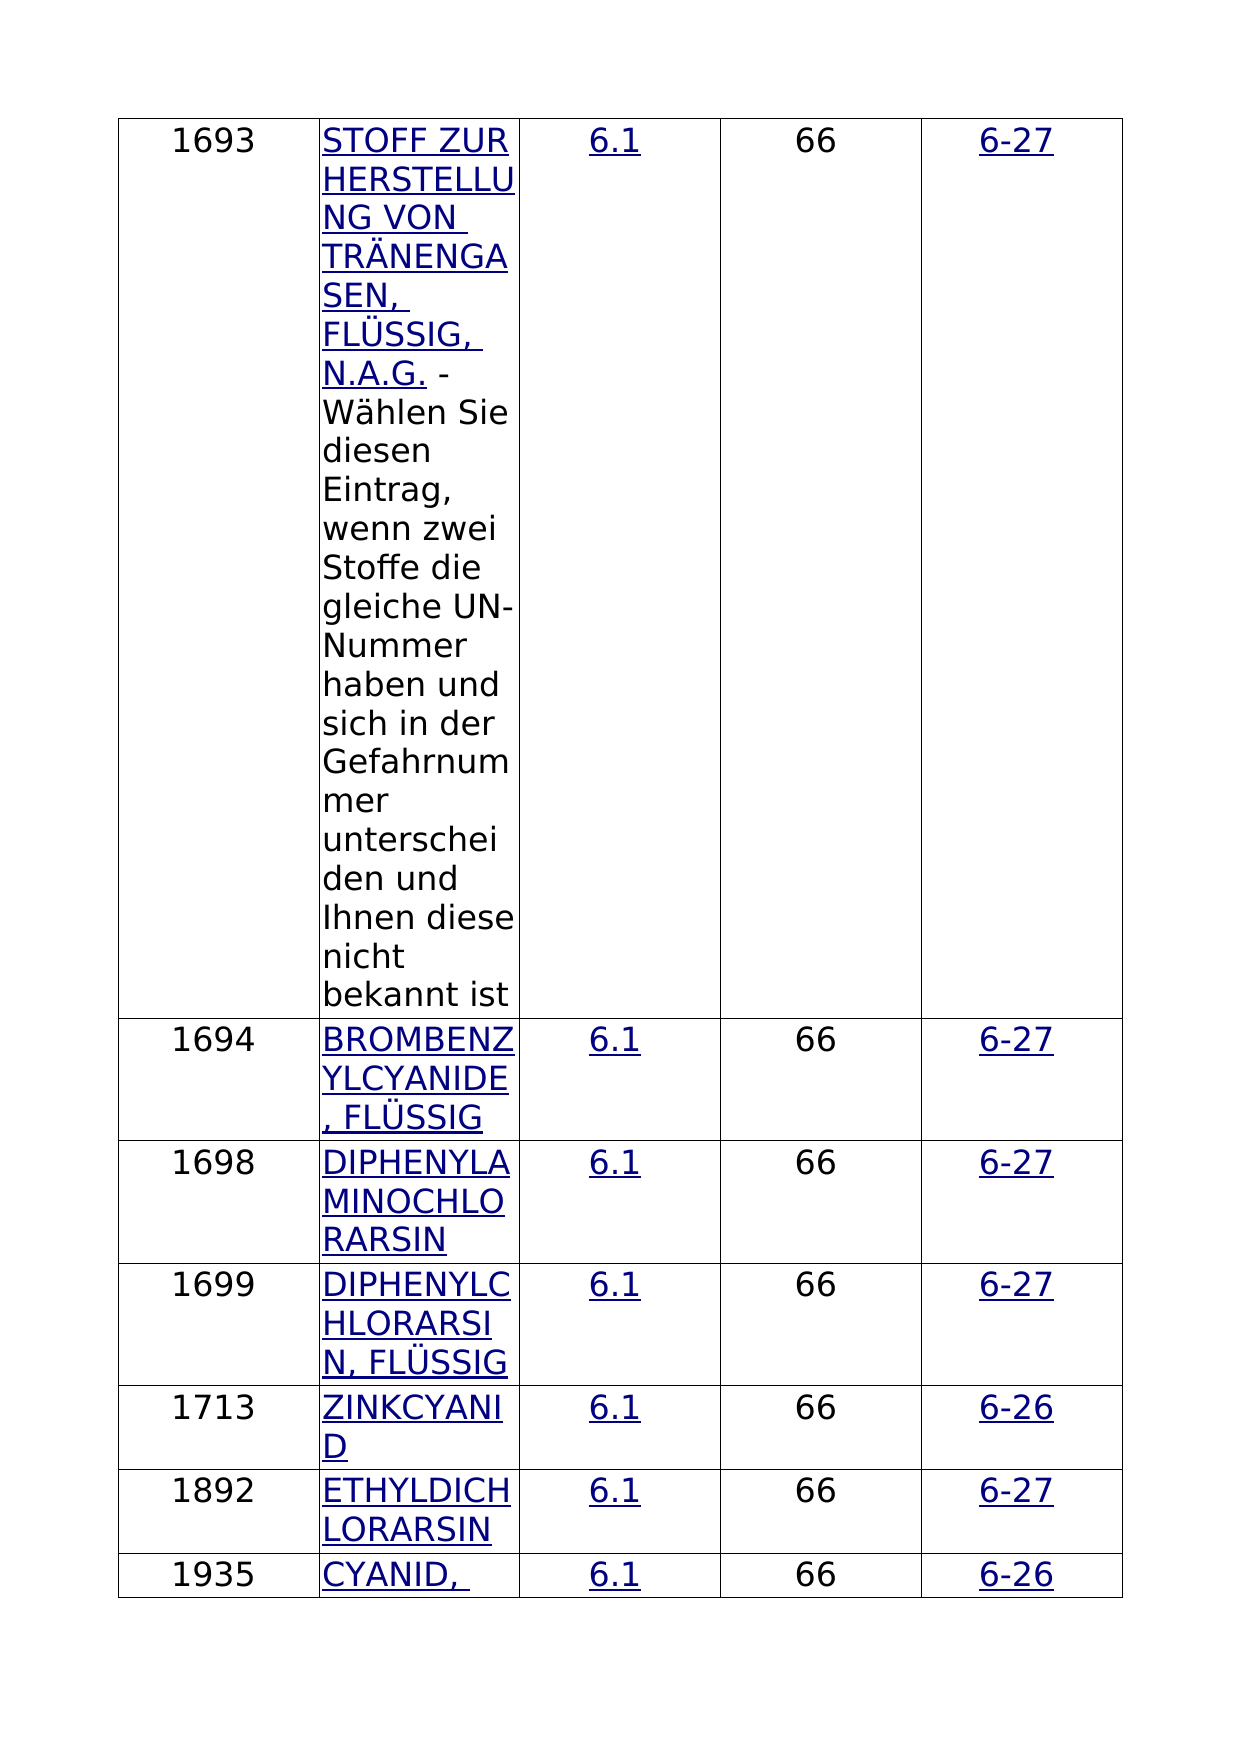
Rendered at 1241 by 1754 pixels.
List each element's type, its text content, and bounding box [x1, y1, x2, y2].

table_cell 1699 [119, 1264, 319, 1385]
table_cell ETHYLDICHLORARSIN [320, 1470, 519, 1552]
table_cell 6.1 [520, 1470, 720, 1552]
table_cell 6.1 [520, 1141, 720, 1263]
table_cell STOFF ZUR HERSTELLUNG VON TRÄNENGASEN, FLÜSSIG, N.A.G. - Wählen Sie diesen Eintrag, wenn zwei Stoffe die gleiche UN-Nummer haben und sich in der Gefahrnummer unterscheiden und Ihnen diese nicht bekannt ist [320, 119, 519, 1018]
table_cell 6-27 [922, 1141, 1122, 1263]
table_cell 1713 [119, 1386, 319, 1469]
table_cell CYANID, [320, 1554, 519, 1597]
table_cell 66 [721, 1386, 921, 1469]
table_cell 66 [721, 1019, 921, 1140]
table_cell 6-27 [922, 119, 1122, 1018]
table_cell 6.1 [520, 119, 720, 1018]
table_cell 1698 [119, 1141, 319, 1263]
table_cell 1693 [119, 119, 319, 1018]
table_cell 6.1 [520, 1019, 720, 1140]
table_cell 6.1 [520, 1264, 720, 1385]
table_cell 66 [721, 1141, 921, 1263]
table_cell 6-27 [922, 1264, 1122, 1385]
table_cell 1892 [119, 1470, 319, 1552]
table_cell 66 [721, 1264, 921, 1385]
table_cell 6.1 [520, 1554, 720, 1597]
table_cell DIPHENYLCHLORARSIN, FLÜSSIG [320, 1264, 519, 1385]
table_cell 6-26 [922, 1554, 1122, 1597]
table_cell BROMBENZYLCYANIDE, FLÜSSIG [320, 1019, 519, 1140]
table_cell 1935 [119, 1554, 319, 1597]
table_cell 66 [721, 119, 921, 1018]
table_cell DIPHENYLAMINOCHLORARSIN [320, 1141, 519, 1263]
table_cell 6-27 [922, 1470, 1122, 1552]
table_cell 6-27 [922, 1019, 1122, 1140]
table_cell ZINKCYANID [320, 1386, 519, 1469]
table_cell 6.1 [520, 1386, 720, 1469]
table_cell 1694 [119, 1019, 319, 1140]
table_cell 6-26 [922, 1386, 1122, 1469]
table_cell 66 [721, 1470, 921, 1552]
table_cell 66 [721, 1554, 921, 1597]
